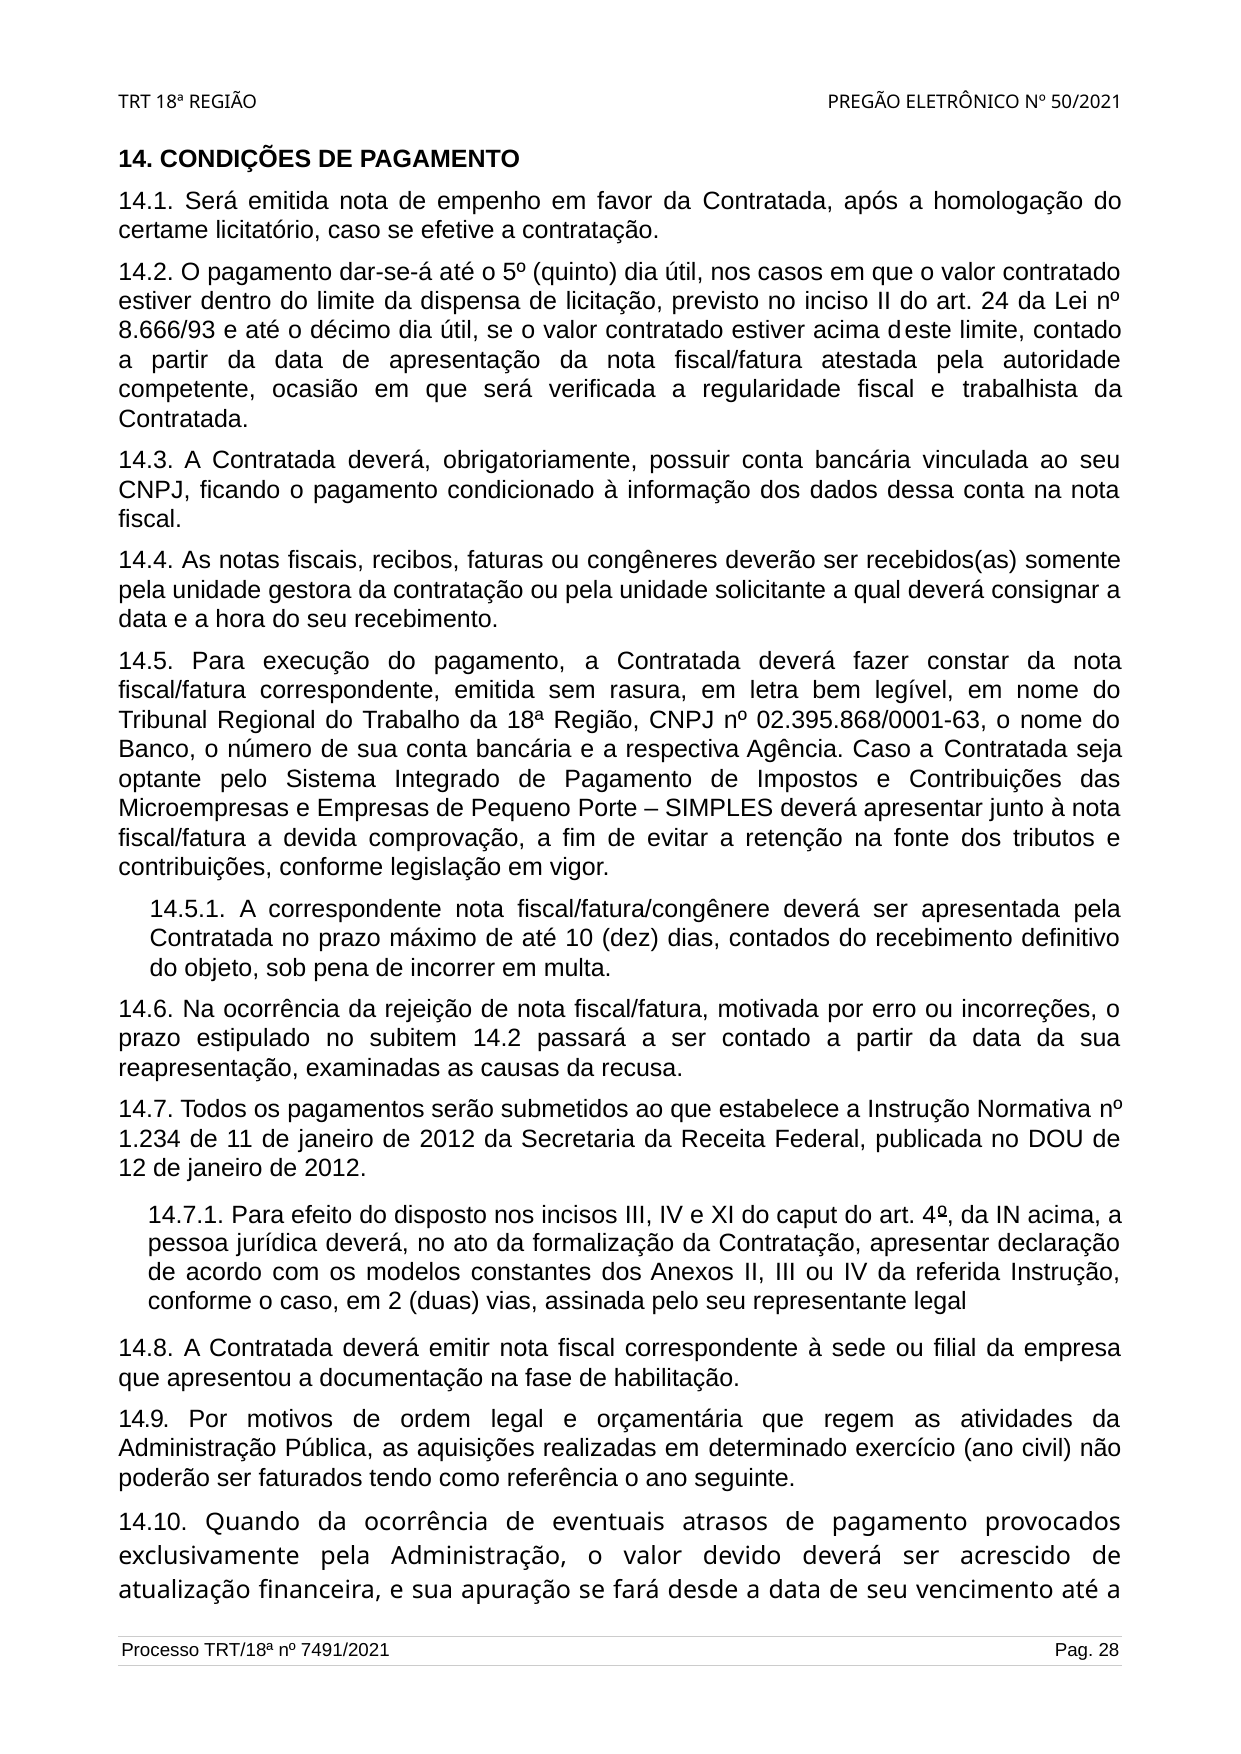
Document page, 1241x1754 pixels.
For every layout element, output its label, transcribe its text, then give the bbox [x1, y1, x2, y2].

text 14. CONDIÇÕES DE PAGAMENTO [118, 143, 1122, 173]
text 14.5. Para execução do pagamento, a Contratada deverá fazer constar da nota fiscal/fatura correspondente, emitida sem rasura, em letra bem legível, em nome do Tribunal Regional do Trabalho da 18ª Região, CNPJ nº 02.395.868/0001-63, o nome do Banco, o número de sua conta bancária e a respectiva Agência. Caso a Contratada seja optante pelo Sistema Integrado de Pagamento de Impostos e Contribuições das Microempresas e Empresas de Pequeno Porte – SIMPLES deverá apresentar junto à nota fiscal/fatura a devida comprovação, a fim de evitar a retenção na fonte dos tributos e contribuições, conforme legislação em vigor. [118, 645, 1122, 881]
text 14.7.1. Para efeito do disposto nos incisos III, IV e XI do caput do art. 4º, da IN acima, a pessoa jurídica deverá, no ato da formalização da Contratação, apresentar declaração de acordo com os modelos constantes dos Anexos II, III ou IV da referida Instrução, conforme o caso, em 2 (duas) vias, assinada pelo seu representante legal [148, 1199, 1122, 1314]
text 14.9. Por motivos de ordem legal e orçamentária que regem as atividades da Administração Pública, as aquisições realizadas em determinado exercício (ano civil) não poderão ser faturados tendo como referência o ano seguinte. [118, 1403, 1122, 1492]
text 14.8. A Contratada deverá emitir nota fiscal correspondente à sede ou filial da empresa que apresentou a documentação na fase de habilitação. [118, 1332, 1122, 1391]
text 14.6. Na ocorrência da rejeição de nota fiscal/fatura, motivada por erro ou incorreções, o prazo estipulado no subitem 14.2 passará a ser contado a partir da data da sua reapresentação, examinadas as causas da recusa. [118, 993, 1122, 1082]
text 14.10. Quando da ocorrência de eventuais atrasos de pagamento provocados exclusivamente pela Administração, o valor devido deverá ser acrescido de atualização financeira, e sua apuração se fará desde a data de seu vencimento até a [118, 1503, 1122, 1606]
text 14.2. O pagamento dar-se-á até o 5º (quinto) dia útil, nos casos em que o valor contratado estiver dentro do limite da dispensa de licitação, previsto no inciso II do art. 24 da Lei nº 8.666/93 e até o décimo dia útil, se o valor contratado estiver acima deste limite, contado a partir da data de apresentação da nota fiscal/fatura atestada pela autoridade competente, ocasião em que será verificada a regularidade fiscal e trabalhista da Contratada. [118, 256, 1122, 433]
text 14.4. As notas fiscais, recibos, faturas ou congêneres deverão ser recebidos(as) somente pela unidade gestora da contratação ou pela unidade solicitante a qual deverá consignar a data e a hora do seu recebimento. [118, 545, 1122, 633]
text 14.5.1. A correspondente nota fiscal/fatura/congênere deverá ser apresentada pela Contratada no prazo máximo de até 10 (dez) dias, contados do recebimento definitivo do objeto, sob pena de incorrer em multa. [149, 893, 1122, 981]
text 14.1. Será emitida nota de empenho em favor da Contratada, após a homologação do certame licitatório, caso se efetive a contratação. [118, 185, 1122, 244]
text 14.7. Todos os pagamentos serão submetidos ao que estabelece a Instrução Normativa nº 1.234 de 11 de janeiro de 2012 da Secretaria da Receita Federal, publicada no DOU de 12 de janeiro de 2012. [118, 1093, 1122, 1182]
text 14.3. A Contratada deverá, obrigatoriamente, possuir conta bancária vinculada ao seu CNPJ, ficando o pagamento condicionado à informação dos dados dessa conta na nota fiscal. [118, 444, 1122, 533]
